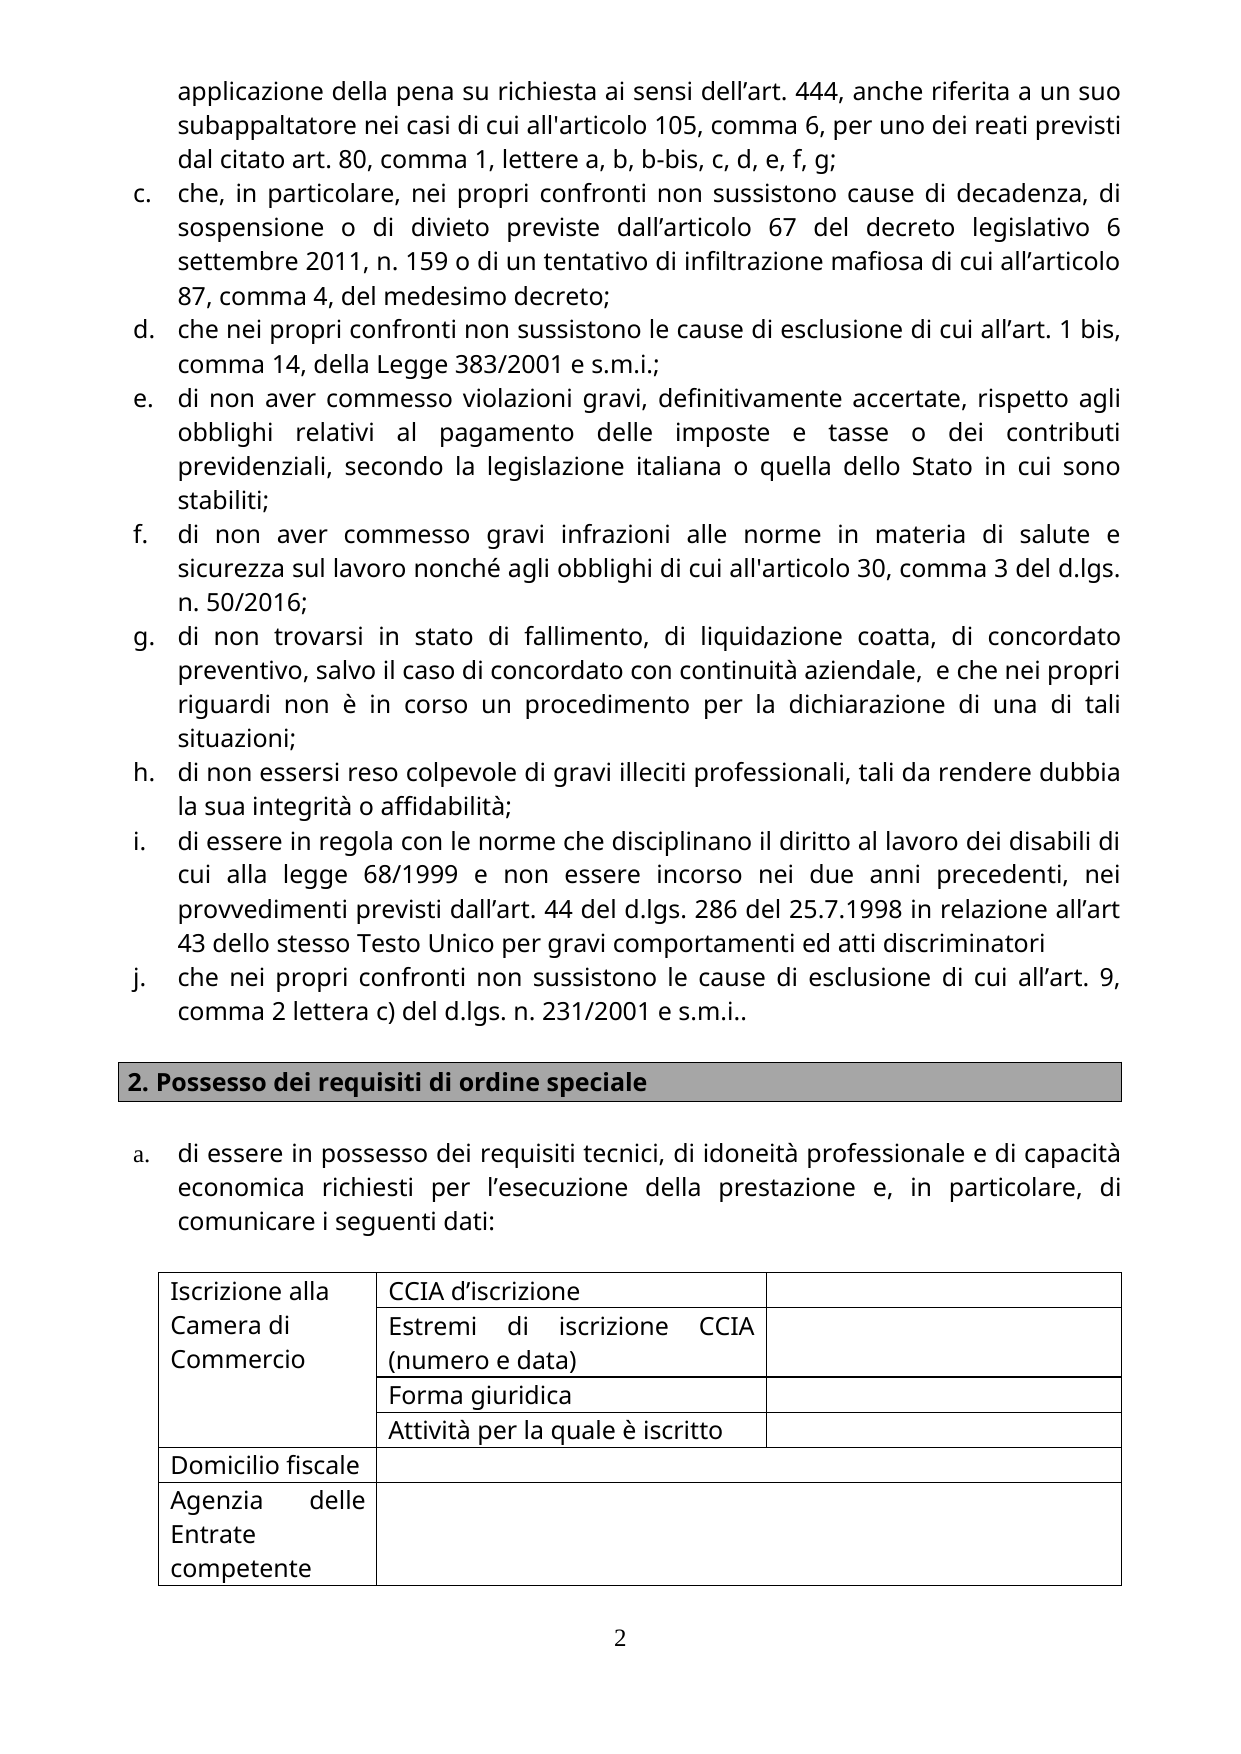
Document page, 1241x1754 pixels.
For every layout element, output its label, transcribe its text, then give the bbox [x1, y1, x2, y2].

list di essere in possesso dei requisiti tecnici, di idoneità professionale e di capacità economica richiesti per l’esecuzione della prestazione e, in particolare, di comunicare i seguenti dati: [133, 1136, 1122, 1238]
table_cell Domicilio fiscale [159, 1448, 376, 1482]
table_cell [767, 1378, 1121, 1412]
table_header CCIA d’iscrizione [377, 1273, 766, 1307]
table_header [767, 1273, 1121, 1307]
list di non essersi reso colpevole di gravi illeciti professionali, tali da rendere dubbia la sua integrità o affidabilità; [133, 755, 1122, 823]
table_cell [377, 1483, 1121, 1585]
list applicazione della pena su richiesta ai sensi dell’art. 444, anche riferita a un suo subappaltatore nei casi di cui all'articolo 105, comma 6, per uno dei reati previsti dal citato art. 80, comma 1, lettere a, b, b-bis, c, d, e, f, g; [133, 74, 1122, 176]
table_cell [767, 1308, 1121, 1376]
table_cell Forma giuridica [377, 1378, 766, 1412]
table_cell [767, 1413, 1121, 1447]
list di non trovarsi in stato di fallimento, di liquidazione coatta, di concordato preventivo, salvo il caso di concordato con continuità aziendale, e che nei propri riguardi non è in corso un procedimento per la dichiarazione di una di tali situazioni; [133, 619, 1122, 755]
table_header Iscrizione alla Camera di Commercio [159, 1273, 376, 1447]
table_cell [377, 1448, 1121, 1482]
table_cell Agenzia delle Entrate competente [159, 1483, 376, 1585]
list Possesso dei requisiti di ordine speciale [119, 1063, 1121, 1101]
list di essere in regola con le norme che disciplinano il diritto al lavoro dei disabili di cui alla legge 68/1999 e non essere incorso nei due anni precedenti, nei provvedimenti previsti dall’art. 44 del d.lgs. 286 del 25.7.1998 in relazione all’art 43 dello stesso Testo Unico per gravi comportamenti ed atti discriminatori [133, 823, 1122, 959]
table_cell Estremi di iscrizione CCIA (numero e data) [377, 1308, 766, 1376]
list di non aver commesso violazioni gravi, definitivamente accertate, rispetto agli obblighi relativi al pagamento delle imposte e tasse o dei contributi previdenziali, secondo la legislazione italiana o quella dello Stato in cui sono stabiliti; [133, 380, 1122, 517]
list di non aver commesso gravi infrazioni alle norme in materia di salute e sicurezza sul lavoro nonché agli obblighi di cui all'articolo 30, comma 3 del d.lgs. n. 50/2016; [133, 517, 1122, 619]
table_cell Attività per la quale è iscritto [377, 1413, 766, 1447]
list che nei propri confronti non sussistono le cause di esclusione di cui all’art. 9, comma 2 lettera c) del d.lgs. n. 231/2001 e s.m.i.. [133, 959, 1122, 1027]
list che, in particolare, nei propri confronti non sussistono cause di decadenza, di sospensione o di divieto previste dall’articolo 67 del decreto legislativo 6 settembre 2011, n. 159 o di un tentativo di infiltrazione mafiosa di cui all’articolo 87, comma 4, del medesimo decreto; [133, 176, 1122, 312]
list che nei propri confronti non sussistono le cause di esclusione di cui all’art. 1 bis, comma 14, della Legge 383/2001 e s.m.i.; [133, 312, 1122, 380]
